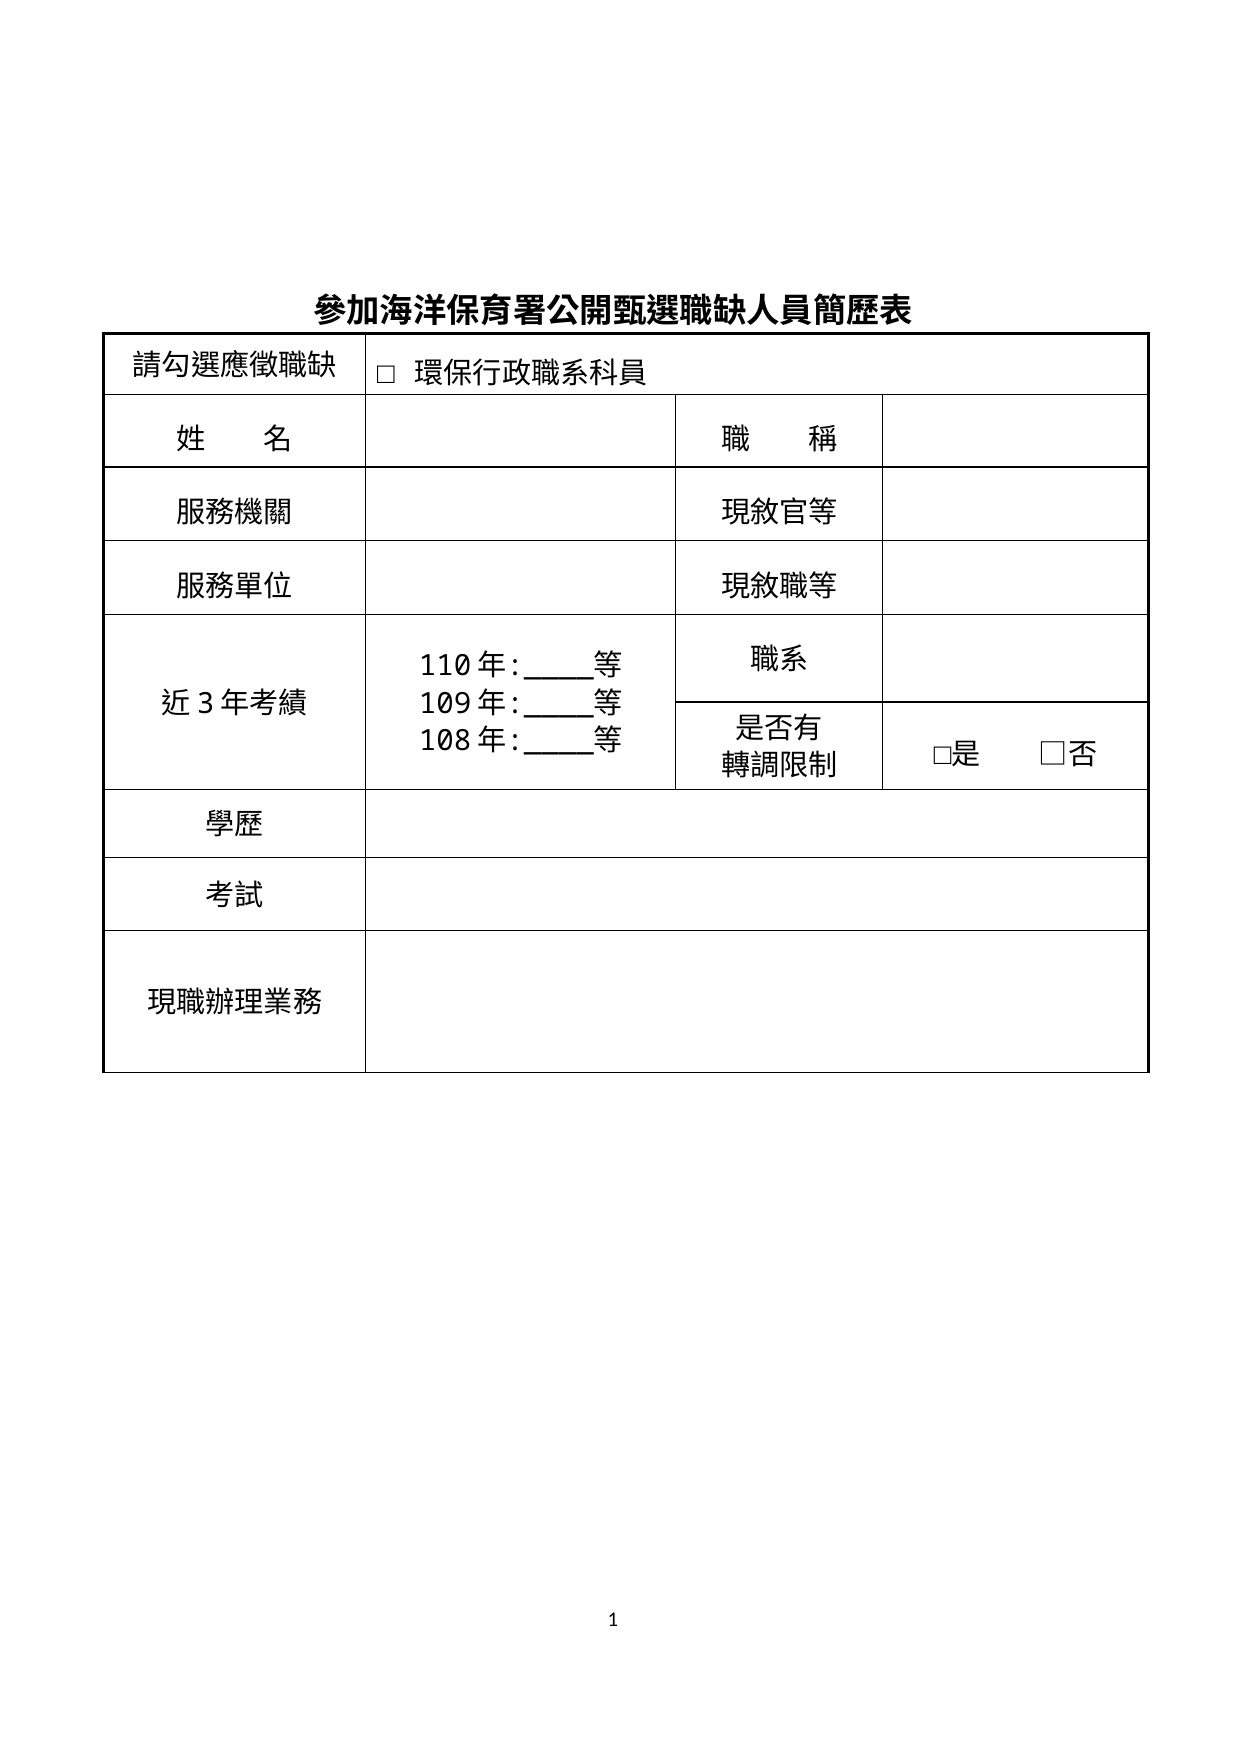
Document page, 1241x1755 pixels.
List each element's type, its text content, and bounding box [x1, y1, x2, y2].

table_cell [366, 395, 675, 466]
table_cell [366, 790, 1147, 857]
table_cell [883, 615, 1147, 701]
table_header 請勾選應徵職缺 [105, 335, 365, 393]
table_cell 現職辦理業務 [105, 931, 365, 1072]
table_cell [366, 468, 675, 540]
table_cell 服務單位 [105, 541, 365, 614]
table_cell 是否有 轉調限制 [676, 703, 882, 789]
table_cell [883, 468, 1147, 540]
table_cell □是 □否 [883, 703, 1147, 789]
table_cell 現敘官等 [676, 468, 882, 540]
table_header 環保行政職系科員 [366, 335, 1147, 393]
table_cell 職系 [676, 615, 882, 701]
table_cell 職 稱 [676, 395, 882, 466]
table_cell 近3年考績 [105, 615, 365, 789]
table_cell 考試 [105, 858, 365, 930]
table_cell 現敘職等 [676, 541, 882, 614]
table_cell [366, 858, 1147, 930]
table_cell 學歷 [105, 790, 365, 857]
table_cell [366, 931, 1147, 1072]
table_cell [883, 541, 1147, 614]
table_cell [366, 541, 675, 614]
table_cell 服務機關 [105, 468, 365, 540]
table_cell 姓 名 [105, 395, 365, 466]
table_cell [883, 395, 1147, 466]
table_cell 110年:____等 109年:____等 108年:____等 [366, 615, 675, 789]
text 參加海洋保育署公開甄選職缺人員簡歷表 [103, 278, 1122, 332]
